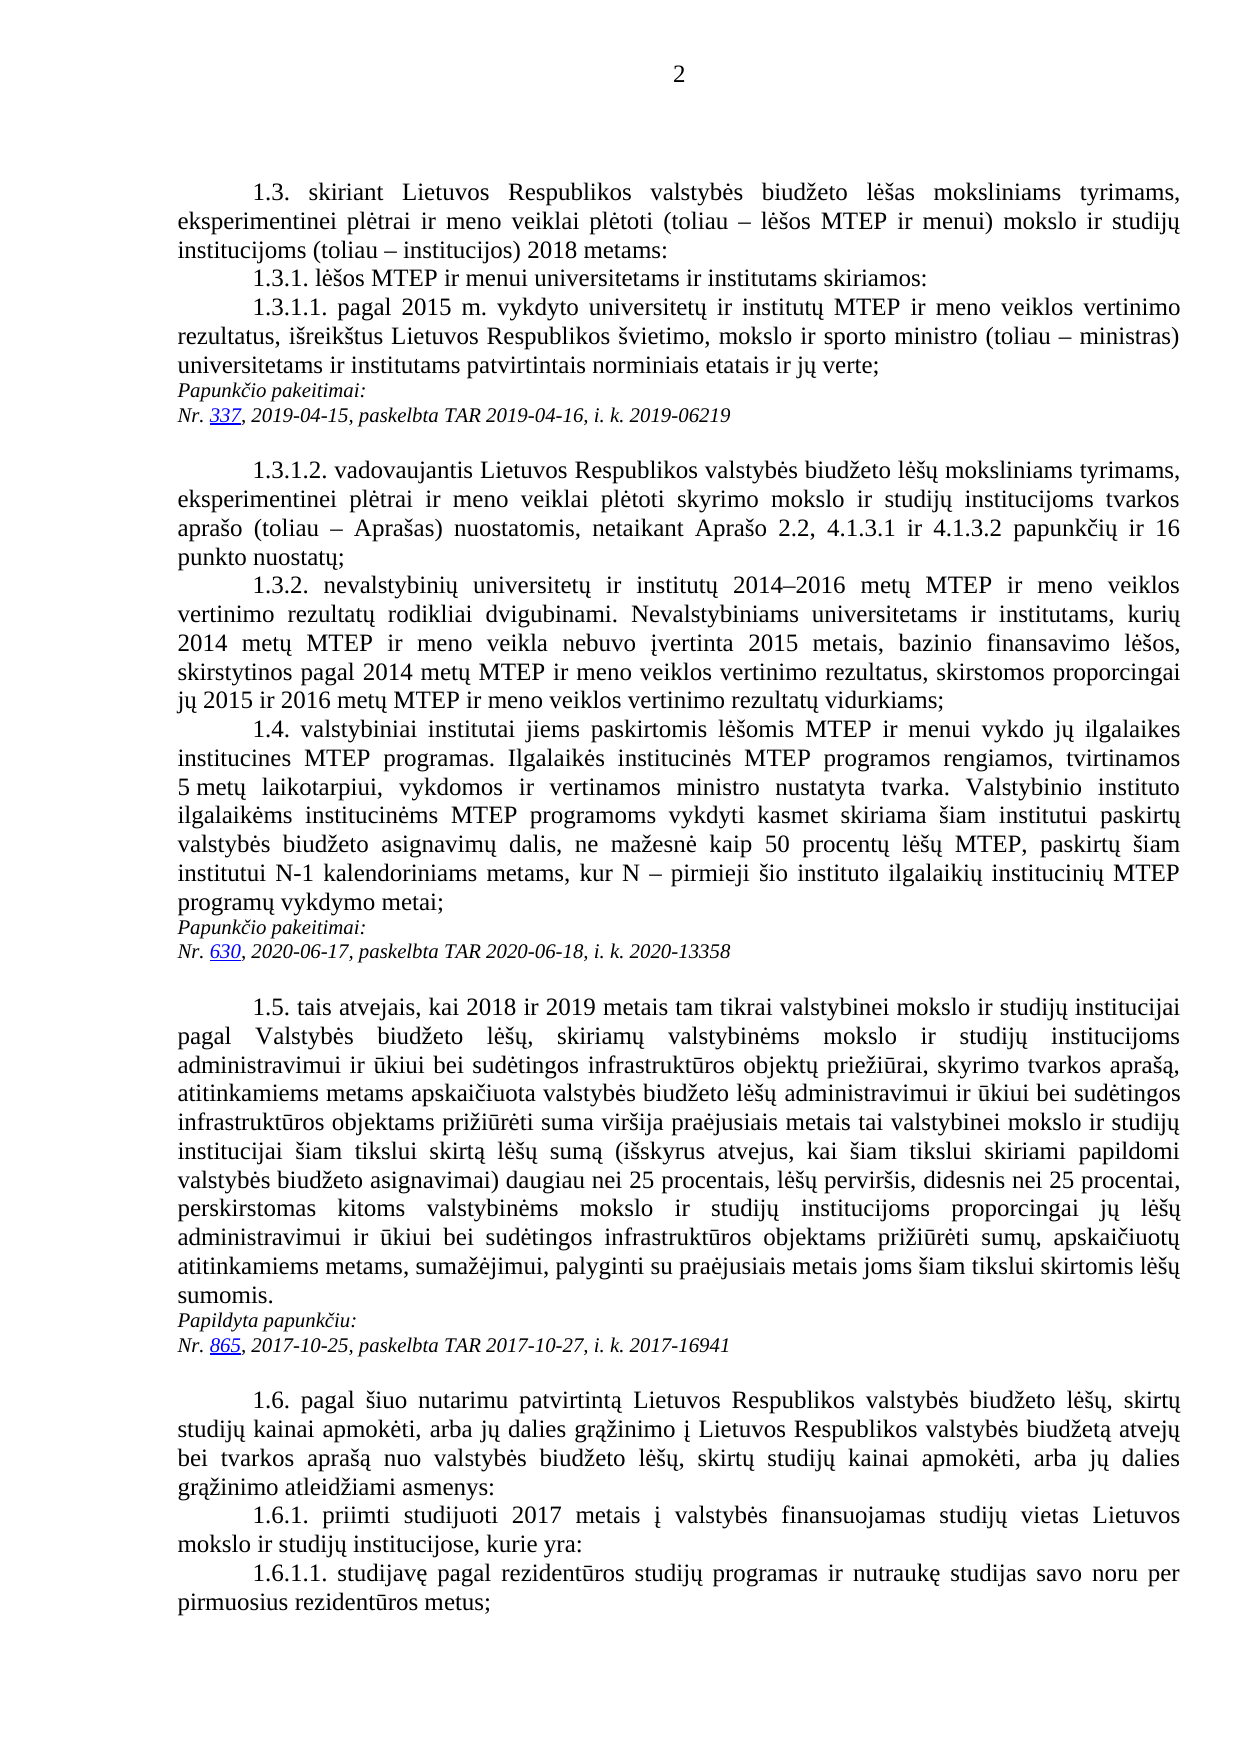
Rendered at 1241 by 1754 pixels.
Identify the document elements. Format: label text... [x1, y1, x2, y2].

text Papunkčio pakeitimai: [177, 378, 1181, 402]
text Nr. 865, 2017-10-25, paskelbta TAR 2017-10-27, i. k. 2017-16941 [177, 1332, 1181, 1357]
text 1.6.1. priimti studijuoti 2017 metais į valstybės finansuojamas studijų vietas Lietuvos mokslo ir studijų institucijose, kurie yra: [177, 1500, 1181, 1558]
text 1.5. tais atvejais, kai 2018 ir 2019 metais tam tikrai valstybinei mokslo ir studijų institucijai pagal Valstybės biudžeto lėšų, skiriamų valstybinėms mokslo ir studijų institucijoms administravimui ir ūkiui bei sudėtingos infrastruktūros objektų priežiūrai, skyrimo tvarkos aprašą, atitinkamiems metams apskaičiuota valstybės biudžeto lėšų administravimui ir ūkiui bei sudėtingos infrastruktūros objektams prižiūrėti suma viršija praėjusiais metais tai valstybinei mokslo ir studijų institucijai šiam tikslui skirtą lėšų sumą (išskyrus atvejus, kai šiam tikslui skiriami papildomi valstybės biudžeto asignavimai) daugiau nei 25 procentais, lėšų perviršis, didesnis nei 25 procentai, perskirstomas kitoms valstybinėms mokslo ir studijų institucijoms proporcingai jų lėšų administravimui ir ūkiui bei sudėtingos infrastruktūros objektams prižiūrėti sumų, apskaičiuotų atitinkamiems metams, sumažėjimui, palyginti su praėjusiais metais joms šiam tikslui skirtomis lėšų sumomis. [177, 992, 1181, 1308]
text 1.3.1. lėšos MTEP ir menui universitetams ir institutams skiriamos: [177, 263, 1181, 292]
text Papildyta papunkčiu: [177, 1308, 1181, 1332]
text Papunkčio pakeitimai: [177, 915, 1181, 939]
text 1.6.1.1. studijavę pagal rezidentūros studijų programas ir nutraukę studijas savo noru per pirmuosius rezidentūros metus; [177, 1558, 1181, 1615]
text 1.3. skiriant Lietuvos Respublikos valstybės biudžeto lėšas moksliniams tyrimams, eksperimentinei plėtrai ir meno veiklai plėtoti (toliau – lėšos MTEP ir menui) mokslo ir studijų institucijoms (toliau – institucijos) 2018 metams: [177, 177, 1181, 263]
text 1.4. valstybiniai institutai jiems paskirtomis lėšomis MTEP ir menui vykdo jų ilgalaikes institucines MTEP programas. Ilgalaikės institucinės MTEP programos rengiamos, tvirtinamos 5 metų laikotarpiui, vykdomos ir vertinamos ministro nustatyta tvarka. Valstybinio instituto ilgalaikėms institucinėms MTEP programoms vykdyti kasmet skiriama šiam institutui paskirtų valstybės biudžeto asignavimų dalis, ne mažesnė kaip 50 procentų lėšų MTEP, paskirtų šiam institutui N-1 kalendoriniams metams, kur N – pirmieji šio instituto ilgalaikių institucinių MTEP programų vykdymo metai; [177, 714, 1181, 915]
text 1.3.2. nevalstybinių universitetų ir institutų 2014–2016 metų MTEP ir meno veiklos vertinimo rezultatų rodikliai dvigubinami. Nevalstybiniams universitetams ir institutams, kurių 2014 metų MTEP ir meno veikla nebuvo įvertinta 2015 metais, bazinio finansavimo lėšos, skirstytinos pagal 2014 metų MTEP ir meno veiklos vertinimo rezultatus, skirstomos proporcingai jų 2015 ir 2016 metų MTEP ir meno veiklos vertinimo rezultatų vidurkiams; [177, 570, 1181, 714]
text 1.3.1.1. pagal 2015 m. vykdyto universitetų ir institutų MTEP ir meno veiklos vertinimo rezultatus, išreikštus Lietuvos Respublikos švietimo, mokslo ir sporto ministro (toliau – ministras) universitetams ir institutams patvirtintais norminiais etatais ir jų verte; [177, 292, 1181, 378]
text 1.6. pagal šiuo nutarimu patvirtintą Lietuvos Respublikos valstybės biudžeto lėšų, skirtų studijų kainai apmokėti, arba jų dalies grąžinimo į Lietuvos Respublikos valstybės biudžetą atvejų bei tvarkos aprašą nuo valstybės biudžeto lėšų, skirtų studijų kainai apmokėti, arba jų dalies grąžinimo atleidžiami asmenys: [177, 1385, 1181, 1500]
text Nr. 337, 2019-04-15, paskelbta TAR 2019-04-16, i. k. 2019-06219 [177, 402, 1181, 427]
text 1.3.1.2. vadovaujantis Lietuvos Respublikos valstybės biudžeto lėšų moksliniams tyrimams, eksperimentinei plėtrai ir meno veiklai plėtoti skyrimo mokslo ir studijų institucijoms tvarkos aprašo (toliau – Aprašas) nuostatomis, netaikant Aprašo 2.2, 4.1.3.1 ir 4.1.3.2 papunkčių ir 16 punkto nuostatų; [177, 455, 1181, 570]
text Nr. 630, 2020-06-17, paskelbta TAR 2020-06-18, i. k. 2020-13358 [177, 939, 1181, 963]
